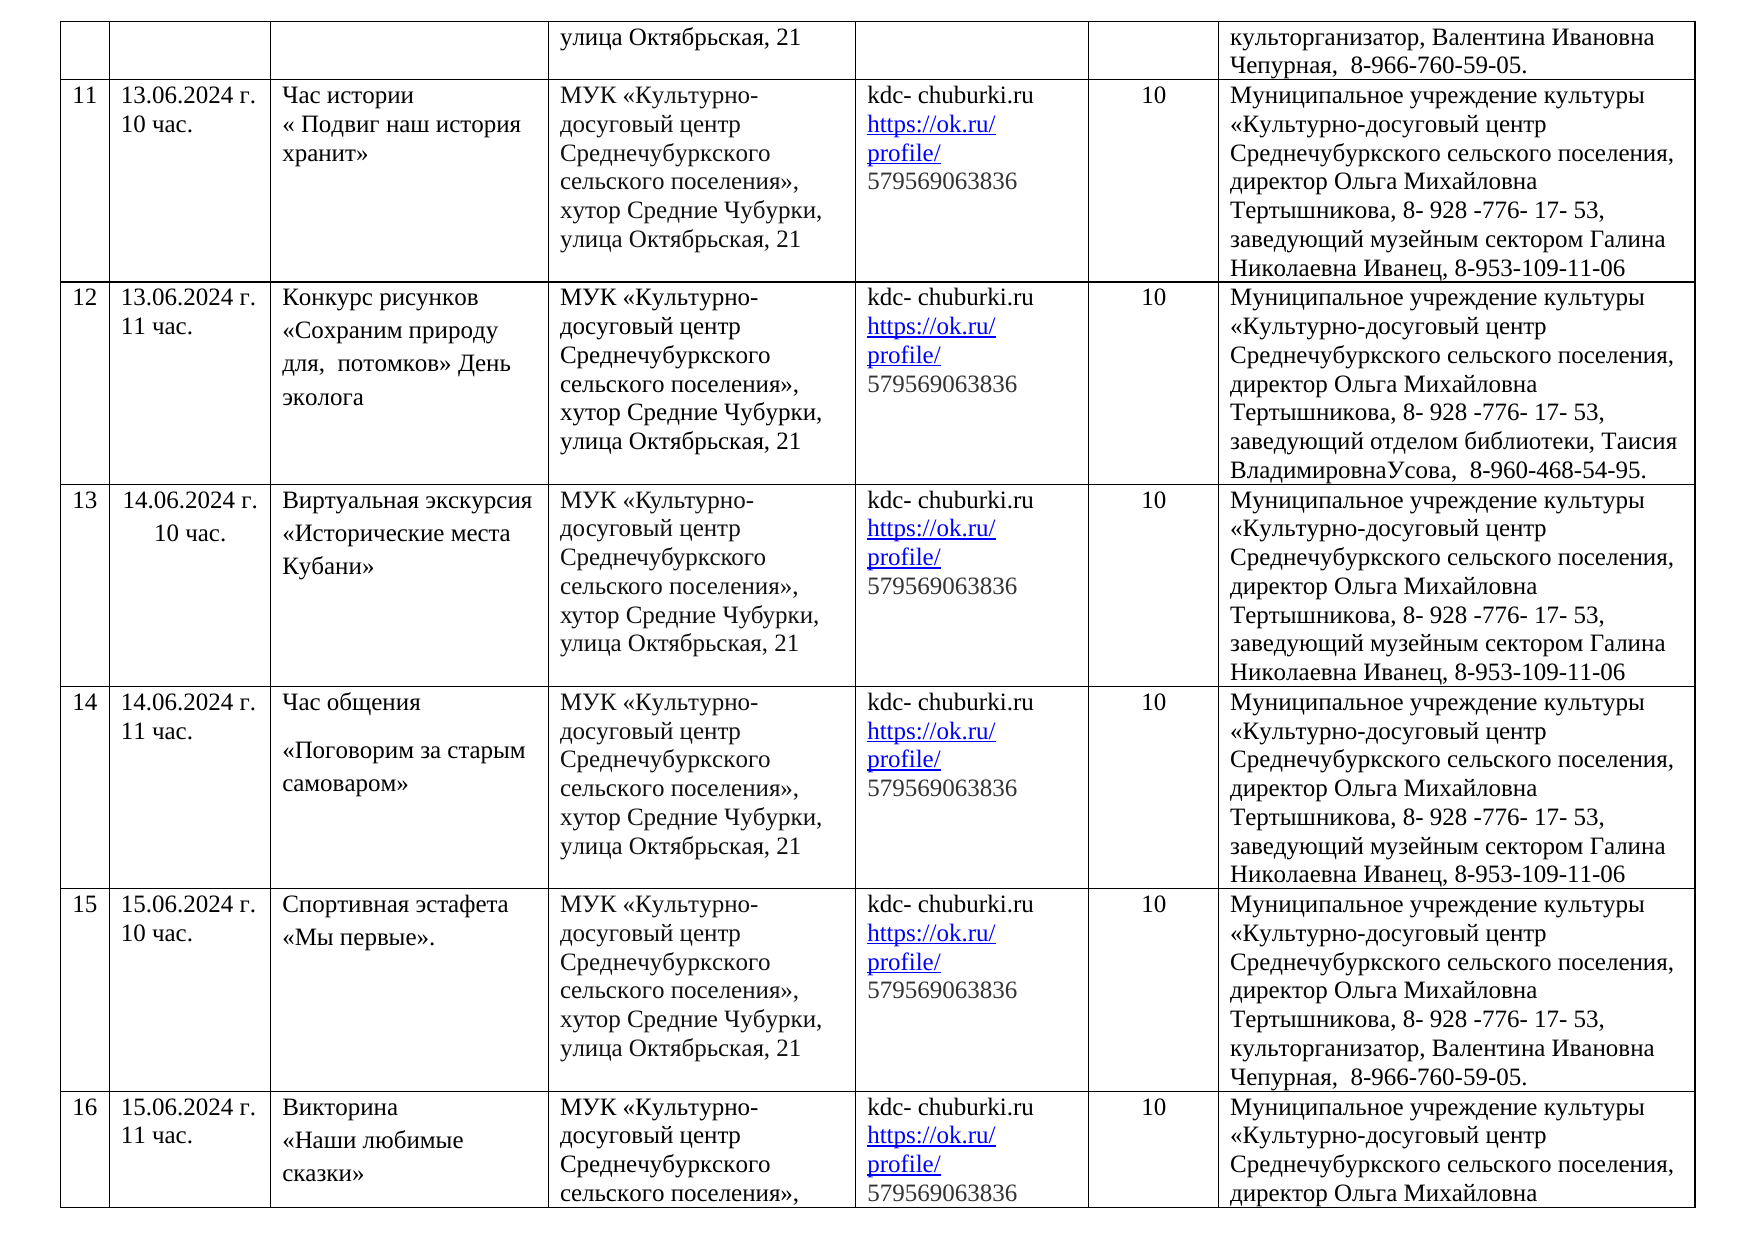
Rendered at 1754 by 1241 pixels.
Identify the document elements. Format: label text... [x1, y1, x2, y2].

table_cell Муниципальное учреждение культуры «Культурно-досуговый центр Среднечубуркского сельского поселения, директор Ольга Михайловна Тертышникова, 8- 928 -776- 17- 53, заведующий музейным сектором Галина Николаевна Иванец, 8-953-109-11-06 [1219, 485, 1694, 686]
table_cell Спортивная эстафета «Мы первые». [271, 889, 548, 1091]
table_cell 14.06.2024 г. 11 час. [110, 687, 270, 888]
table_cell kdc- chuburki.ru https://ok.ru/profile/579569063836 [856, 283, 1088, 484]
table_cell Муниципальное учреждение культуры «Культурно-досуговый центр Среднечубуркского сельского поселения, директор Ольга Михайловна Тертышникова, 8- 928 -776- 17- 53, заведующий музейным сектором Галина Николаевна Иванец, 8-953-109-11-06 [1219, 687, 1694, 888]
table_cell МУК «Культурно-досуговый центр Среднечубуркского сельского поселения», хутор Средние Чубурки, улица Октябрьская, 21 [549, 687, 855, 888]
table_cell улица Октябрьская, 21 [549, 22, 855, 79]
table_cell 13.06.2024 г. 11 час. [110, 283, 270, 484]
table_cell 15.06.2024 г. 10 час. [110, 889, 270, 1091]
table_cell МУК «Культурно-досуговый центр Среднечубуркского сельского поселения», хутор Средние Чубурки, улица Октябрьская, 21 [549, 485, 855, 686]
table_cell Час истории « Подвиг наш история хранит» [271, 80, 548, 281]
table_cell Конкурс рисунков «Сохраним природу для, потомков» День эколога [271, 283, 548, 484]
table_cell Час общения «Поговорим за старым самоваром» [271, 687, 548, 888]
table_cell 16 [61, 1092, 109, 1207]
table_cell Муниципальное учреждение культуры «Культурно-досуговый центр Среднечубуркского сельского поселения, директор Ольга Михайловна Тертышникова, 8- 928 -776- 17- 53, заведующий отделом библиотеки, Таисия ВладимировнаУсова, 8-960-468-54-95. [1219, 283, 1694, 484]
table_cell культорганизатор, Валентина Ивановна Чепурная, 8-966-760-59-05. [1219, 22, 1694, 79]
table_cell Муниципальное учреждение культуры «Культурно-досуговый центр Среднечубуркского сельского поселения, директор Ольга Михайловна Тертышникова, 8- 928 -776- 17- 53, заведующий музейным сектором Галина Николаевна Иванец, 8-953-109-11-06 [1219, 80, 1694, 281]
table_cell Виртуальная экскурсия «Исторические места Кубани» [271, 485, 548, 686]
table_cell kdc- chuburki.ru https://ok.ru/profile/579569063836 [856, 889, 1088, 1091]
table_cell МУК «Культурно-досуговый центр Среднечубуркского сельского поселения», хутор Средние Чубурки, улица Октябрьская, 21 [549, 283, 855, 484]
table_cell [271, 22, 548, 79]
table_cell [110, 22, 270, 79]
table_cell 15 [61, 889, 109, 1091]
table_cell 10 [1089, 283, 1218, 484]
table_cell 10 [1089, 889, 1218, 1091]
table_cell 10 [1089, 687, 1218, 888]
table_cell 12 [61, 283, 109, 484]
table_cell Муниципальное учреждение культуры «Культурно-досуговый центр Среднечубуркского сельского поселения, директор Ольга Михайловна [1219, 1092, 1694, 1207]
table_cell kdc- chuburki.ru https://ok.ru/profile/579569063836 [856, 80, 1088, 281]
table_cell [61, 22, 109, 79]
table_cell МУК «Культурно-досуговый центр Среднечубуркского сельского поселения», [549, 1092, 855, 1207]
table_cell 10 [1089, 485, 1218, 686]
table_cell 10 [1089, 80, 1218, 281]
table_cell kdc- chuburki.ru https://ok.ru/profile/579569063836 [856, 687, 1088, 888]
table_cell 15.06.2024 г. 11 час. [110, 1092, 270, 1207]
table_cell [856, 22, 1088, 79]
table_cell 13.06.2024 г. 10 час. [110, 80, 270, 281]
table_cell 14.06.2024 г. 10 час. [110, 485, 270, 686]
table_cell kdc- chuburki.ru https://ok.ru/profile/579569063836 [856, 485, 1088, 686]
table_cell 13 [61, 485, 109, 686]
table_cell МУК «Культурно-досуговый центр Среднечубуркского сельского поселения», хутор Средние Чубурки, улица Октябрьская, 21 [549, 889, 855, 1091]
table_cell 10 [1089, 1092, 1218, 1207]
table_cell Викторина «Наши любимые сказки» [271, 1092, 548, 1207]
table_cell [1089, 22, 1218, 79]
table_cell 11 [61, 80, 109, 281]
table_cell kdc- chuburki.ru https://ok.ru/profile/579569063836 [856, 1092, 1088, 1207]
table_cell 14 [61, 687, 109, 888]
table_cell Муниципальное учреждение культуры «Культурно-досуговый центр Среднечубуркского сельского поселения, директор Ольга Михайловна Тертышникова, 8- 928 -776- 17- 53, культорганизатор, Валентина Ивановна Чепурная, 8-966-760-59-05. [1219, 889, 1694, 1091]
table_cell МУК «Культурно-досуговый центр Среднечубуркского сельского поселения», хутор Средние Чубурки, улица Октябрьская, 21 [549, 80, 855, 281]
